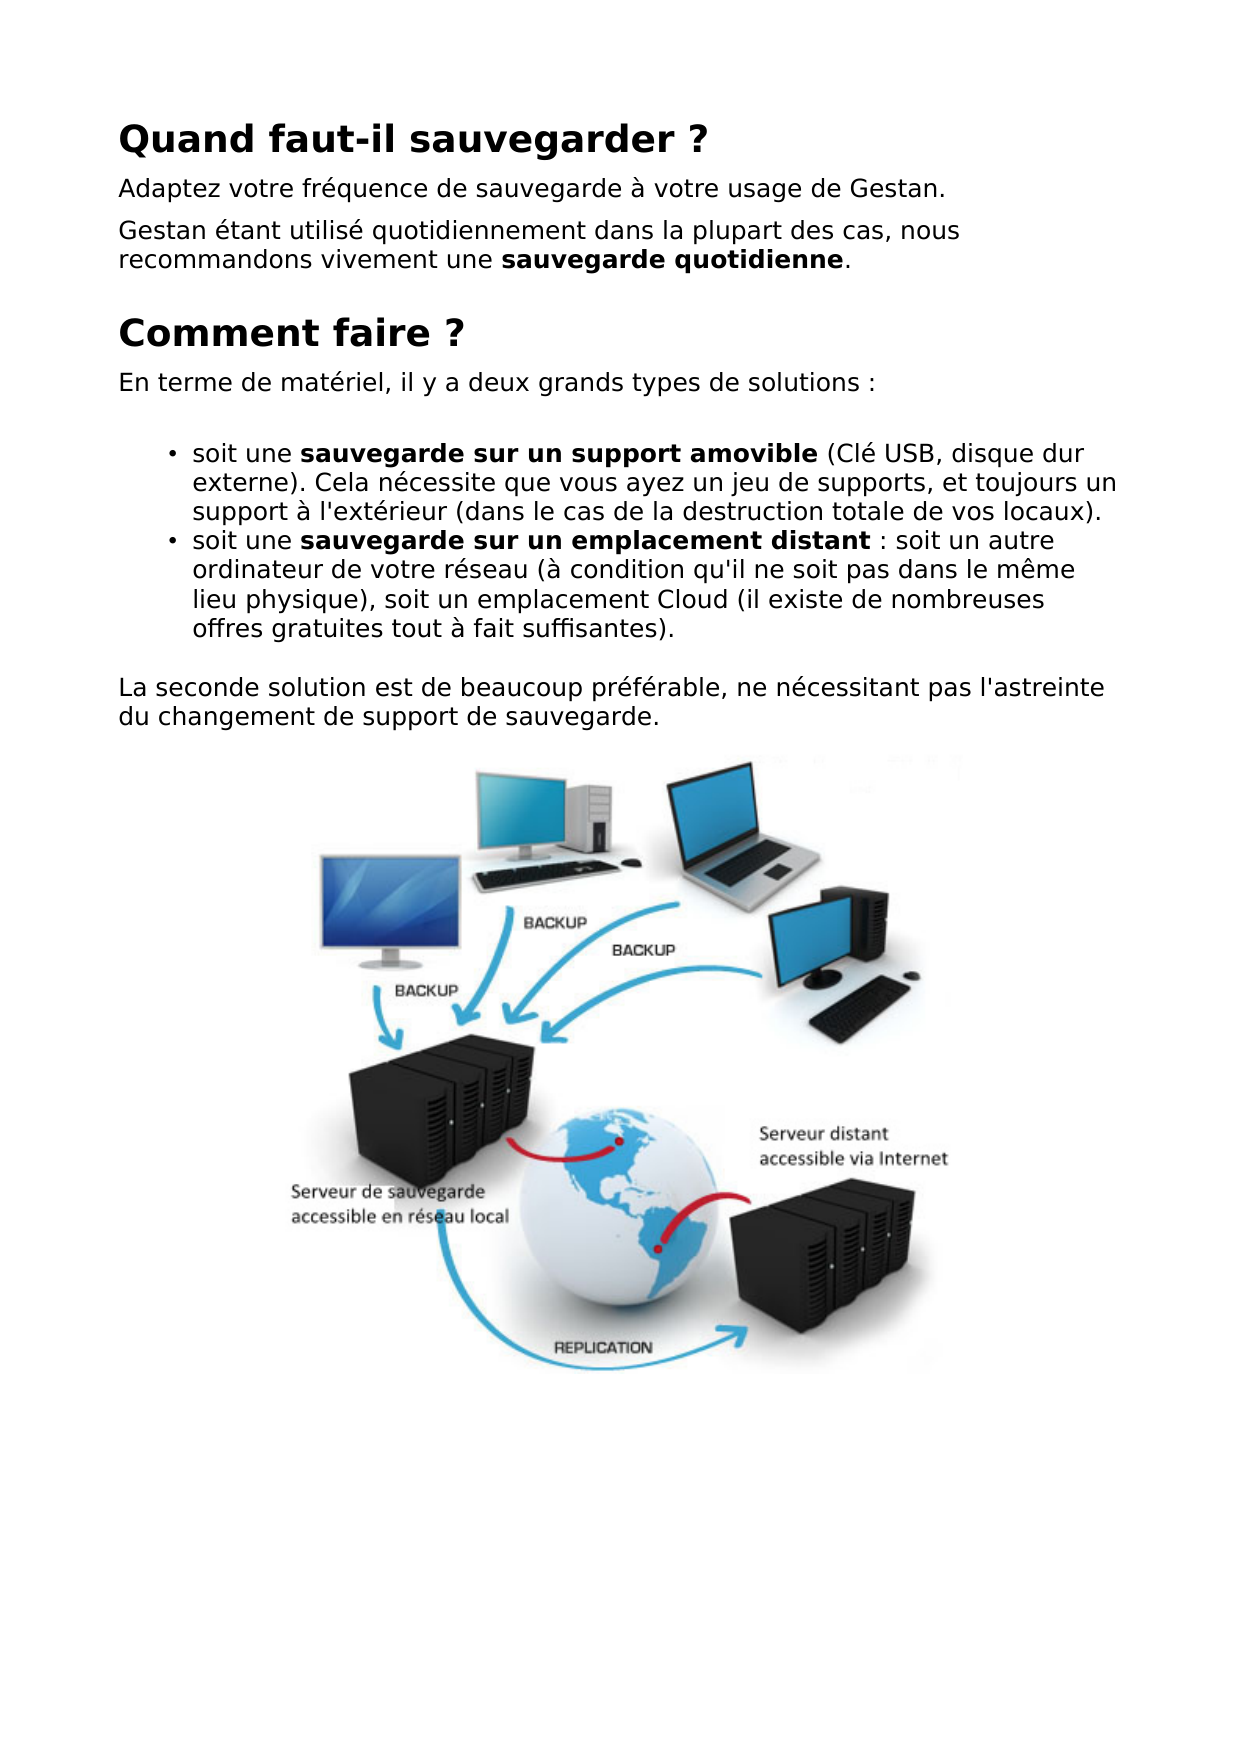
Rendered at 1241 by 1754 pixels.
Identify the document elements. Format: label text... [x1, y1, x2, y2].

list soit une sauvegarde sur un support amovible (Clé USB, disque dur externe). Cela nécessite que vous ayez un jeu de supports, et toujours un support à l'extérieur (dans le cas de la destruction totale de vos locaux). [177, 439, 1122, 527]
text Adaptez votre fréquence de sauvegarde à votre usage de Gestan. [118, 174, 1122, 203]
text La seconde solution est de beaucoup préférable, ne nécessitant pas l'astreinte du changement de support de sauvegarde. [118, 673, 1122, 731]
text Gestan étant utilisé quotidiennement dans la plupart des cas, nous recommandons vivement une sauvegarde quotidienne. [118, 216, 1122, 274]
text En terme de matériel, il y a deux grands types de solutions : [118, 368, 1122, 397]
list soit une sauvegarde sur un emplacement distant : soit un autre ordinateur de votre réseau (à condition qu'il ne soit pas dans le même lieu physique), soit un emplacement Cloud (il existe de nombreuses offres gratuites tout à fait suffisantes). [177, 527, 1122, 643]
subtitle Quand faut-il sauvegarder ? [118, 118, 1122, 162]
subtitle Comment faire ? [118, 312, 1122, 355]
picture [274, 743, 966, 1374]
